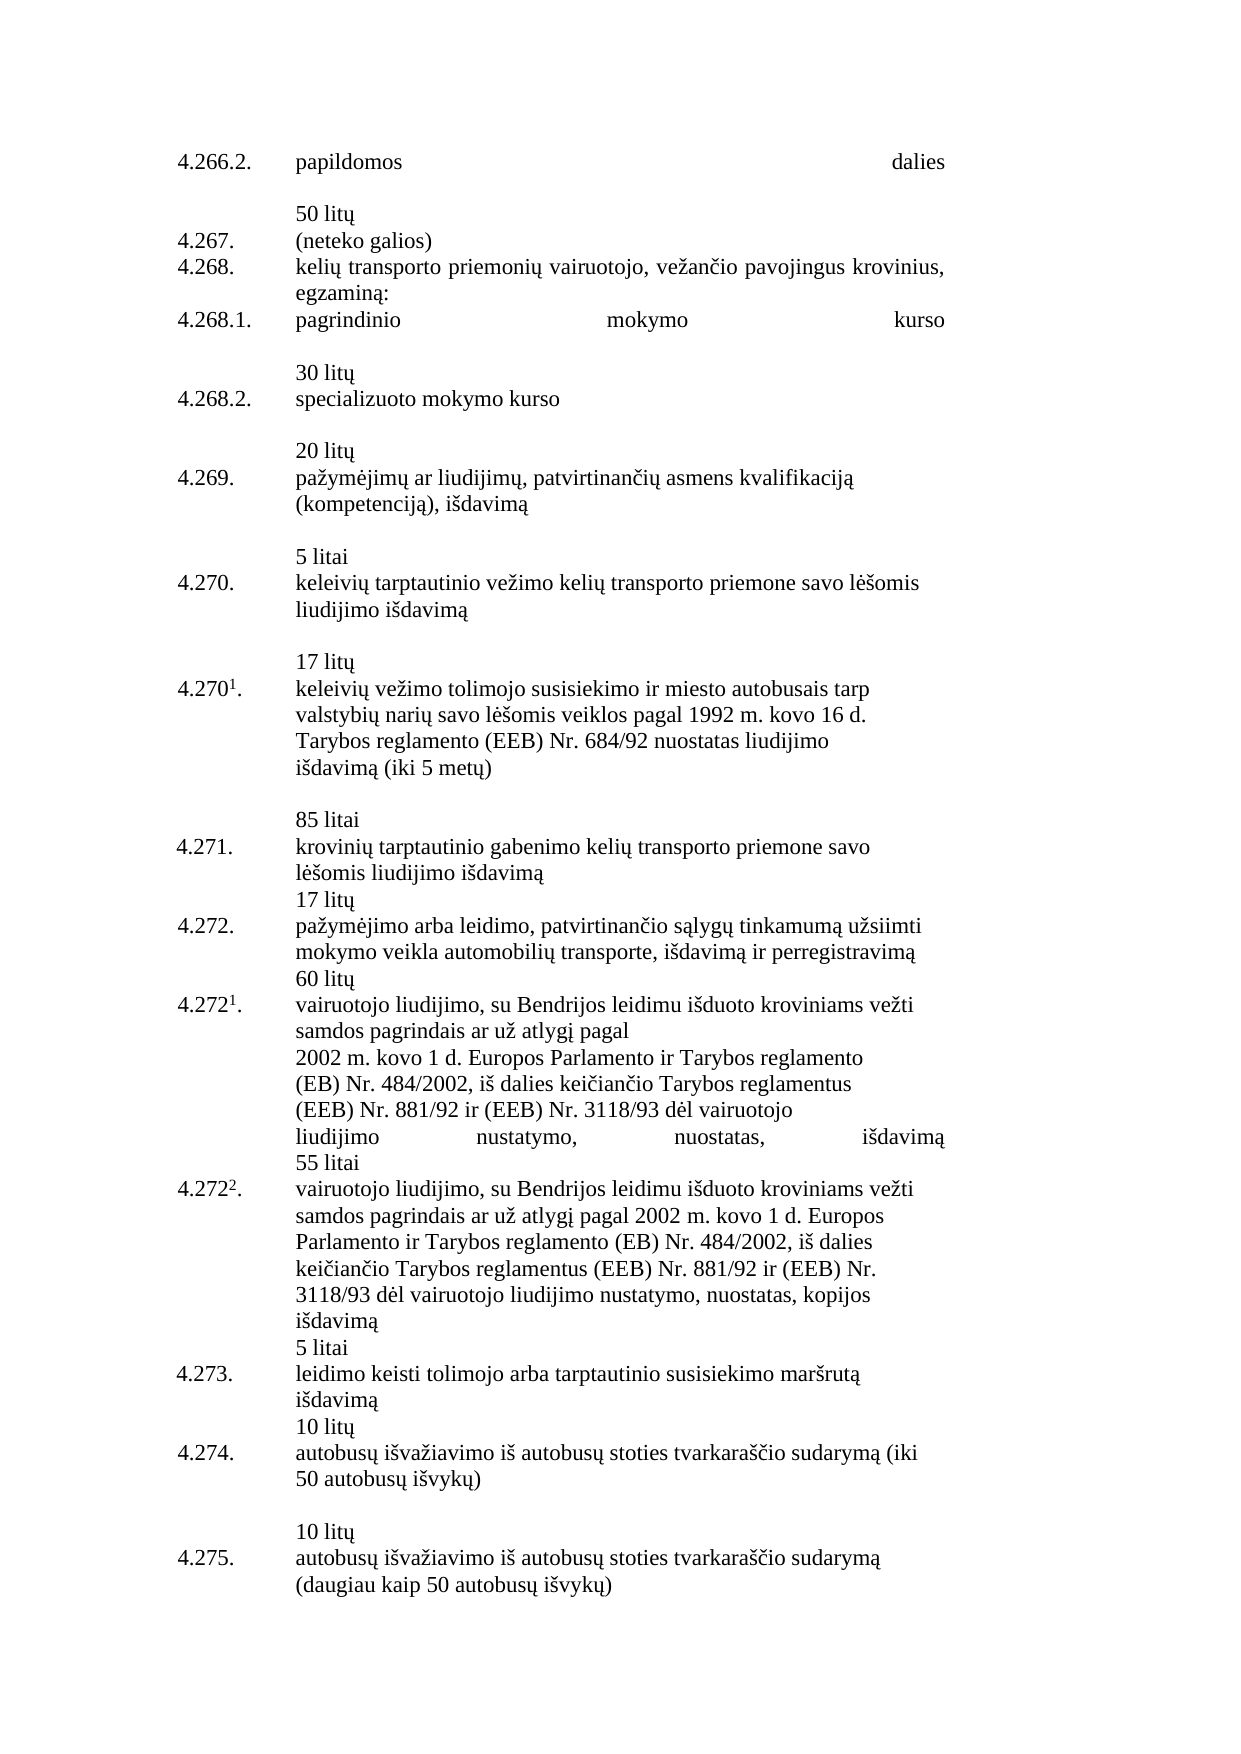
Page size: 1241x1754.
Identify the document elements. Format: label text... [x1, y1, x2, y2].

text 4.272. pažymėjimo arba leidimo, patvirtinančio sąlygų tinkamumą užsiimti [177, 912, 945, 938]
text mokymo veikla automobilių transporte, išdavimą ir perregistravimą 60 litų [177, 938, 945, 991]
text valstybių narių savo lėšomis veiklos pagal 1992 m. kovo 16 d. [177, 701, 1122, 727]
text išdavimą 5 litai [177, 1307, 945, 1360]
subtitle samdos pagrindais ar už atlygį pagal [177, 1017, 945, 1044]
text samdos pagrindais ar už atlygį pagal 2002 m. kovo 1 d. Europos [177, 1202, 945, 1228]
subtitle liudijimo nustatymo, nuostatas, išdavimą 55 litai [177, 1123, 945, 1176]
text 4.268.2. specializuoto mokymo kurso 20 litų [177, 385, 945, 464]
text išdavimą (iki 5 metų) 85 litai [295, 754, 945, 833]
text 4.268.1. pagrindinio mokymo kurso 30 litų [177, 306, 945, 385]
text 4.2722. vairuotojo liudijimo, su Bendrijos leidimu išduoto kroviniams vežti [177, 1176, 945, 1202]
text lėšomis liudijimo išdavimą 17 litų [176, 859, 945, 912]
text keičiančio Tarybos reglamentus (EEB) Nr. 881/92 ir (EEB) Nr. [177, 1254, 945, 1281]
subtitle (EB) Nr. 484/2002, iš dalies keičiančio Tarybos reglamentus [177, 1070, 945, 1096]
text 4.270. keleivių tarptautinio vežimo kelių transporto priemone savo lėšomis liudijimo išdavimą 17 litų [177, 569, 945, 675]
text 4.2701. keleivių vežimo tolimojo susisiekimo ir miesto autobusais tarp [177, 675, 1122, 701]
subtitle (EEB) Nr. 881/92 ir (EEB) Nr. 3118/93 dėl vairuotojo [177, 1096, 945, 1123]
text 4.275. autobusų išvažiavimo iš autobusų stoties tvarkaraščio sudarymą (daugiau kaip 50 autobusų išvykų) [177, 1544, 945, 1597]
subtitle 2002 m. kovo 1 d. Europos Parlamento ir Tarybos reglamento [177, 1044, 945, 1070]
text 4.268. kelių transporto priemonių vairuotojo, vežančio pavojingus krovinius, egzaminą: [177, 253, 945, 306]
text 4.274. autobusų išvažiavimo iš autobusų stoties tvarkaraščio sudarymą (iki 50 autobusų išvykų) 10 litų [177, 1439, 945, 1544]
text 4.266.2. papildomos dalies 50 litų [177, 148, 945, 227]
text Tarybos reglamento (EEB) Nr. 684/92 nuostatas liudijimo [177, 727, 1122, 754]
subtitle 4.2721. vairuotojo liudijimo, su Bendrijos leidimu išduoto kroviniams vežti [177, 991, 945, 1017]
text 4.267. (neteko galios) [177, 227, 945, 253]
text išdavimą 10 litų [176, 1386, 945, 1439]
text 3118/93 dėl vairuotojo liudijimo nustatymo, nuostatas, kopijos [177, 1281, 945, 1307]
text 4.273. leidimo keisti tolimojo arba tarptautinio susisiekimo maršrutą [176, 1360, 945, 1386]
text 4.271. krovinių tarptautinio gabenimo kelių transporto priemone savo [176, 833, 945, 859]
text Parlamento ir Tarybos reglamento (EB) Nr. 484/2002, iš dalies [177, 1228, 945, 1254]
text 4.269. pažymėjimų ar liudijimų, patvirtinančių asmens kvalifikaciją (kompetenciją), išdavimą 5 litai [177, 464, 945, 569]
